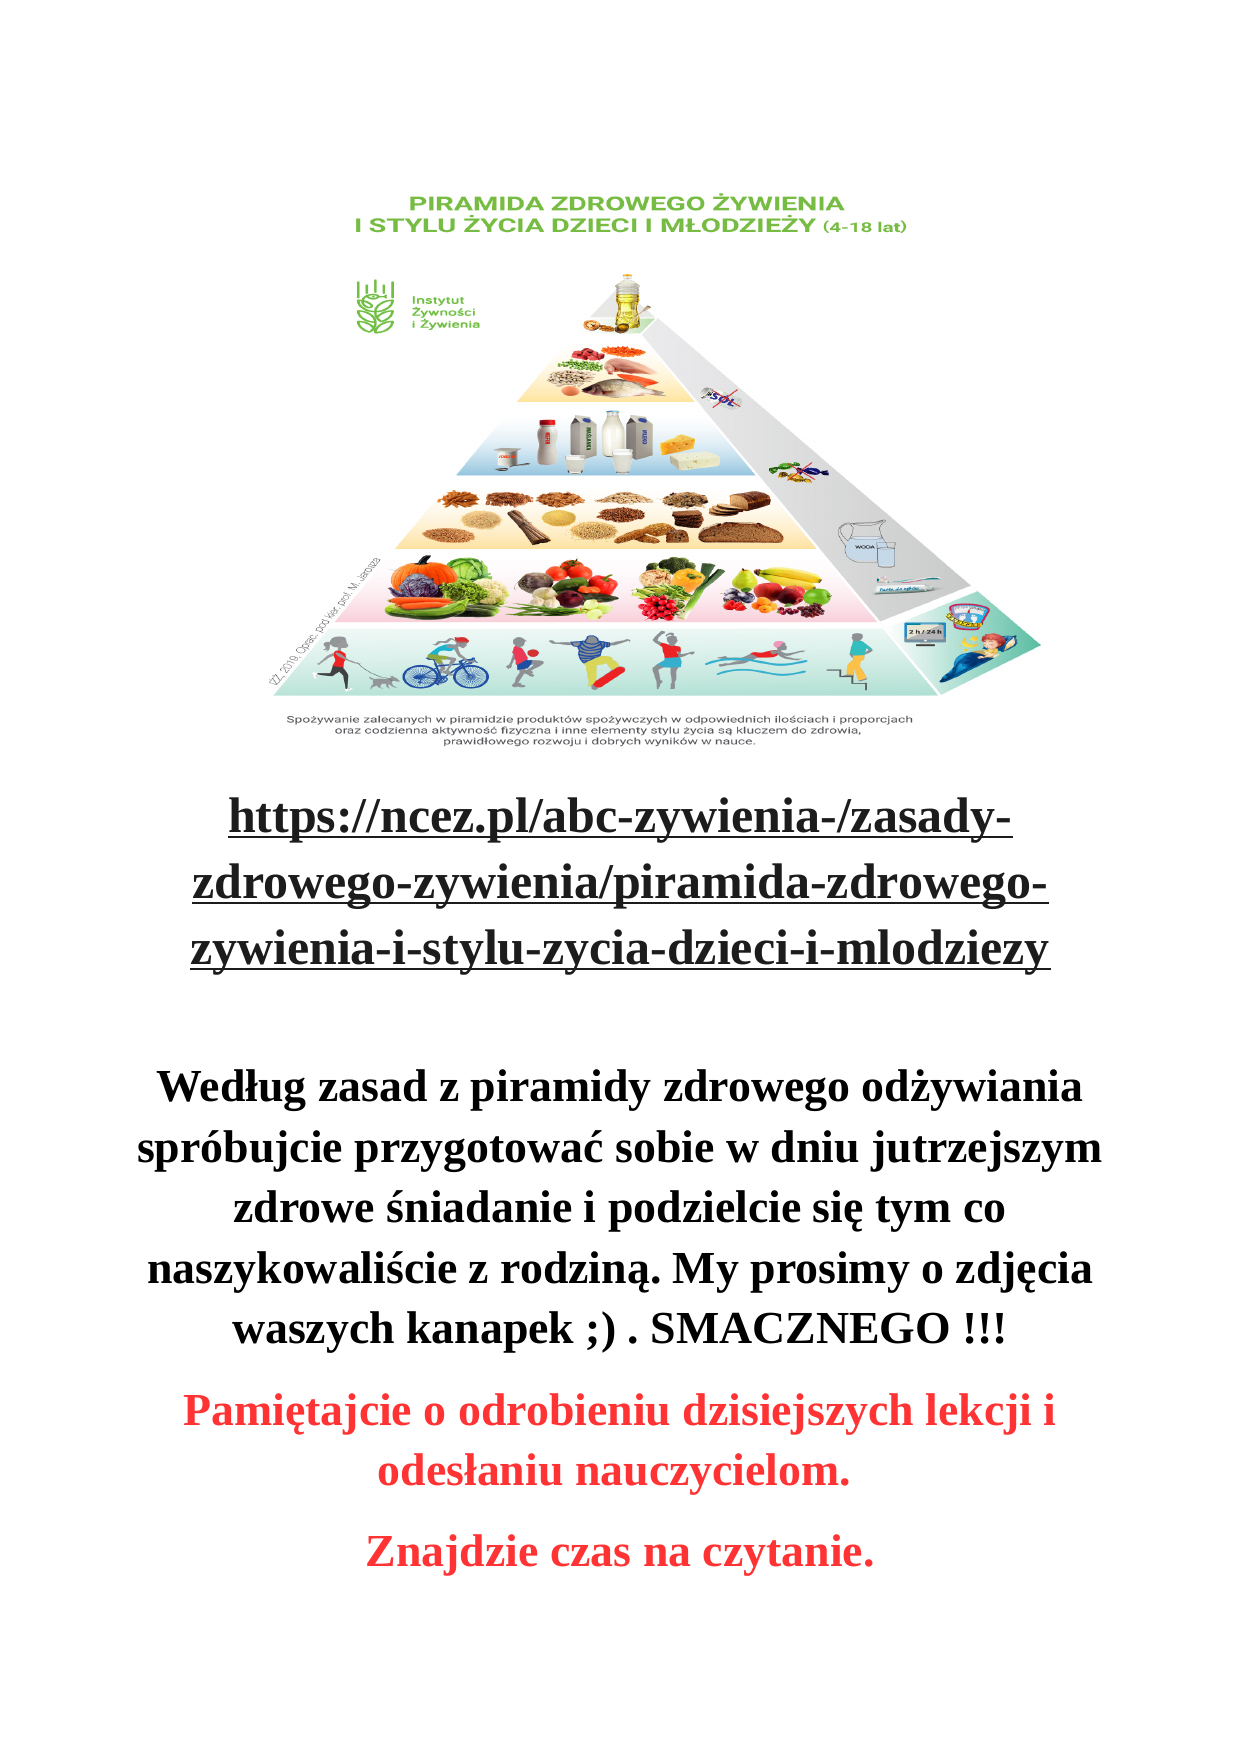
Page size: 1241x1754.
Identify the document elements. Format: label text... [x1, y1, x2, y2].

picture [230, 133, 1055, 778]
text Znajdzie czas na czytanie. [118, 1524, 1122, 1577]
text Pamiętajcie o odrobieniu dzisiejszych lekcji i odesłaniu nauczycielom. [118, 1382, 1122, 1495]
text https://ncez.pl/abc-zywienia-/zasady-zdrowego-zywienia/piramida-zdrowego-zywienia-i-stylu-zycia-dzieci-i-mlodziezy [118, 118, 1122, 975]
text Według zasad z piramidy zdrowego odżywiania spróbujcie przygotować sobie w dniu jutrzejszym zdrowe śniadanie i podzielcie się tym co naszykowaliście z rodziną. My prosimy o zdjęcia waszych kanapek ;) . SMACZNEGO !!! [118, 1059, 1122, 1353]
